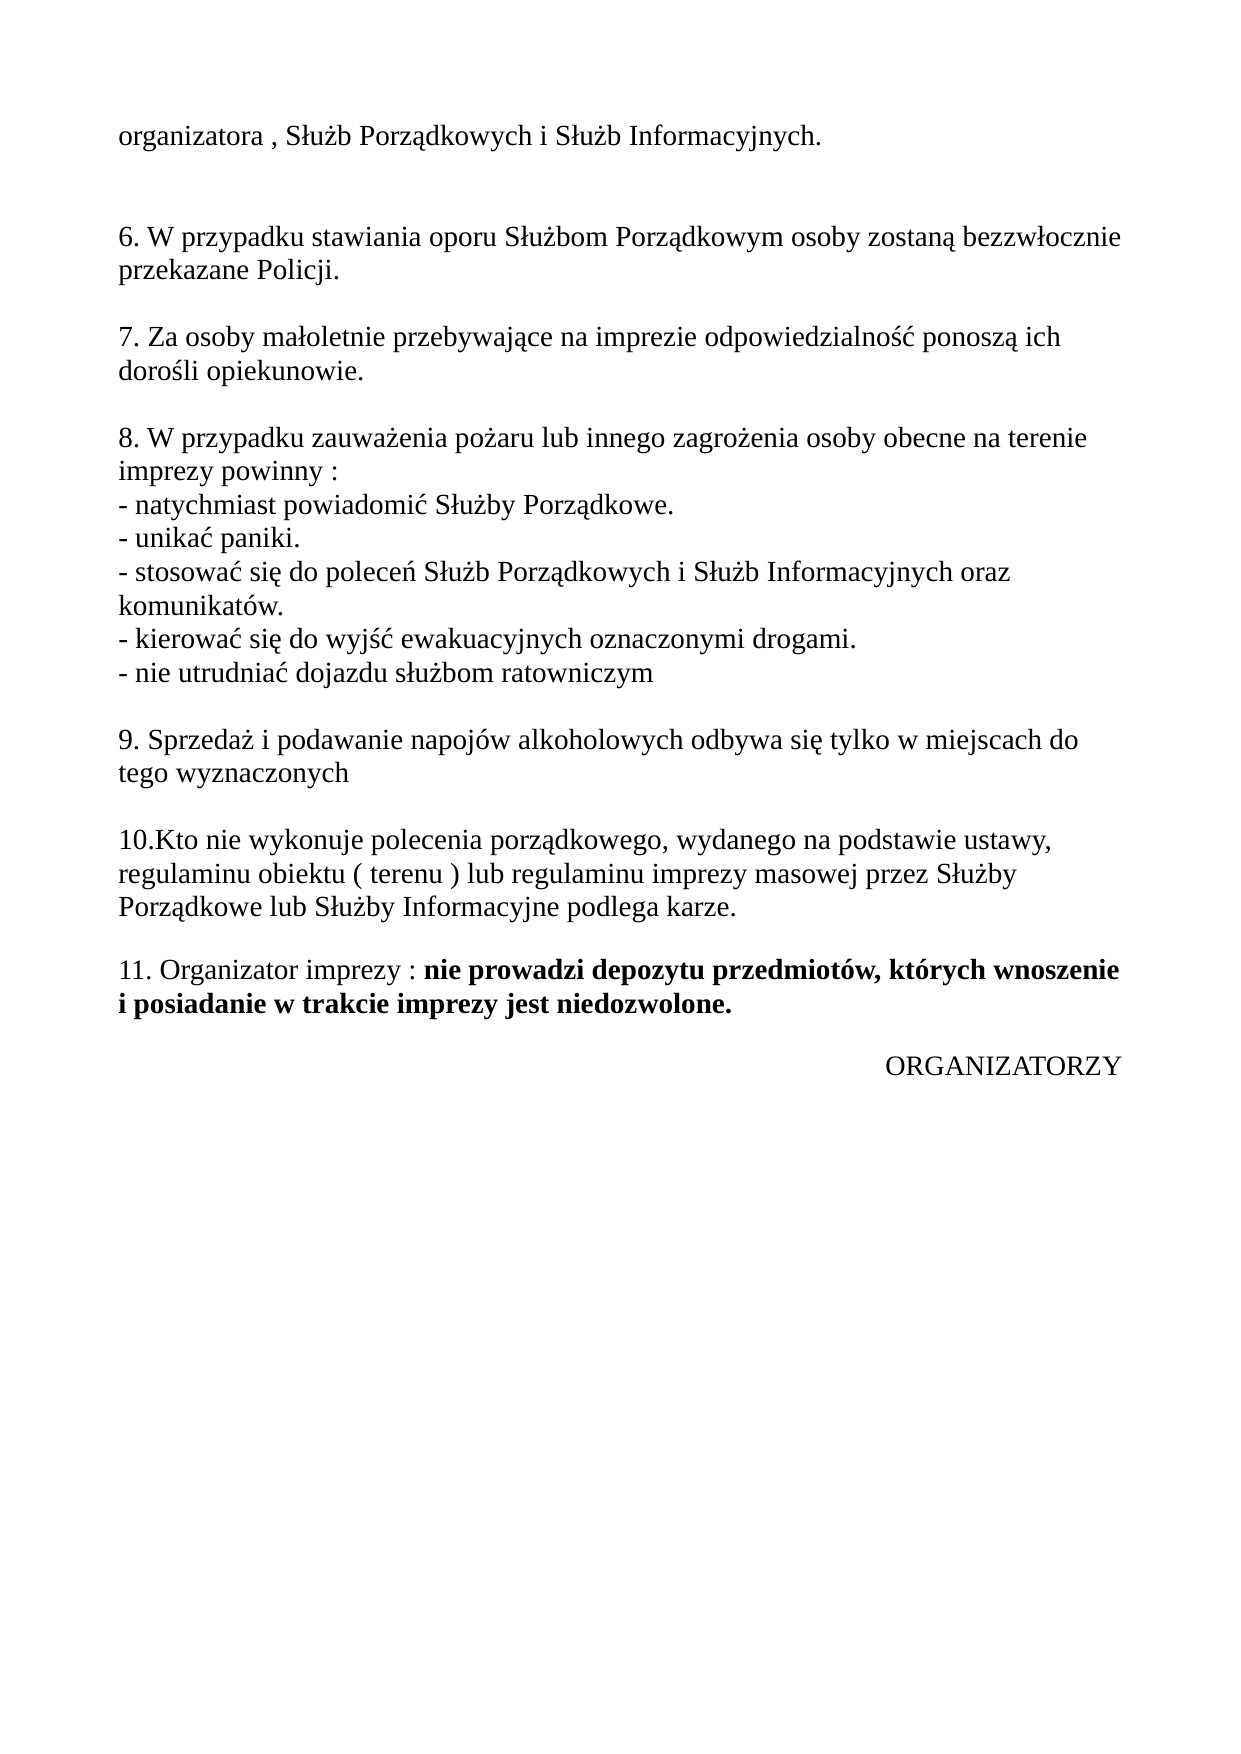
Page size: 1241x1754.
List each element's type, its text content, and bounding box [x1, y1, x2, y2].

list - nie utrudniać dojazdu służbom ratowniczym [118, 655, 1122, 688]
text organizatora , Służb Porządkowych i Służb Informacyjnych. [118, 118, 1122, 152]
text 9. Sprzedaż i podawanie napojów alkoholowych odbywa się tylko w miejscach do tego wyznaczonych [118, 722, 1122, 789]
text - unikać paniki. [118, 521, 1122, 554]
text 7. Za osoby małoletnie przebywające na imprezie odpowiedzialność ponoszą ich dorośli opiekunowie. [118, 319, 1122, 386]
text - natychmiast powiadomić Służby Porządkowe. [118, 487, 1122, 521]
text 6. W przypadku stawiania oporu Służbom Porządkowym osoby zostaną bezzwłocznie przekazane Policji. [118, 219, 1122, 286]
text 10.Kto nie wykonuje polecenia porządkowego, wydanego na podstawie ustawy, regulaminu obiektu ( terenu ) lub regulaminu imprezy masowej przez Służby Porządkowe lub Służby Informacyjne podlega karze. [118, 822, 1122, 923]
text 11. Organizator imprezy : nie prowadzi depozytu przedmiotów, których wnoszenie i posiadanie w trakcie imprezy jest niedozwolone. [118, 952, 1122, 1019]
text 8. W przypadku zauważenia pożaru lub innego zagrożenia osoby obecne na terenie imprezy powinny : [118, 420, 1122, 487]
text - kierować się do wyjść ewakuacyjnych oznaczonymi drogami. [118, 621, 1122, 655]
text ORGANIZATORZY [118, 1048, 1122, 1081]
text - stosować się do poleceń Służb Porządkowych i Służb Informacyjnych oraz komunikatów. [118, 554, 1122, 621]
